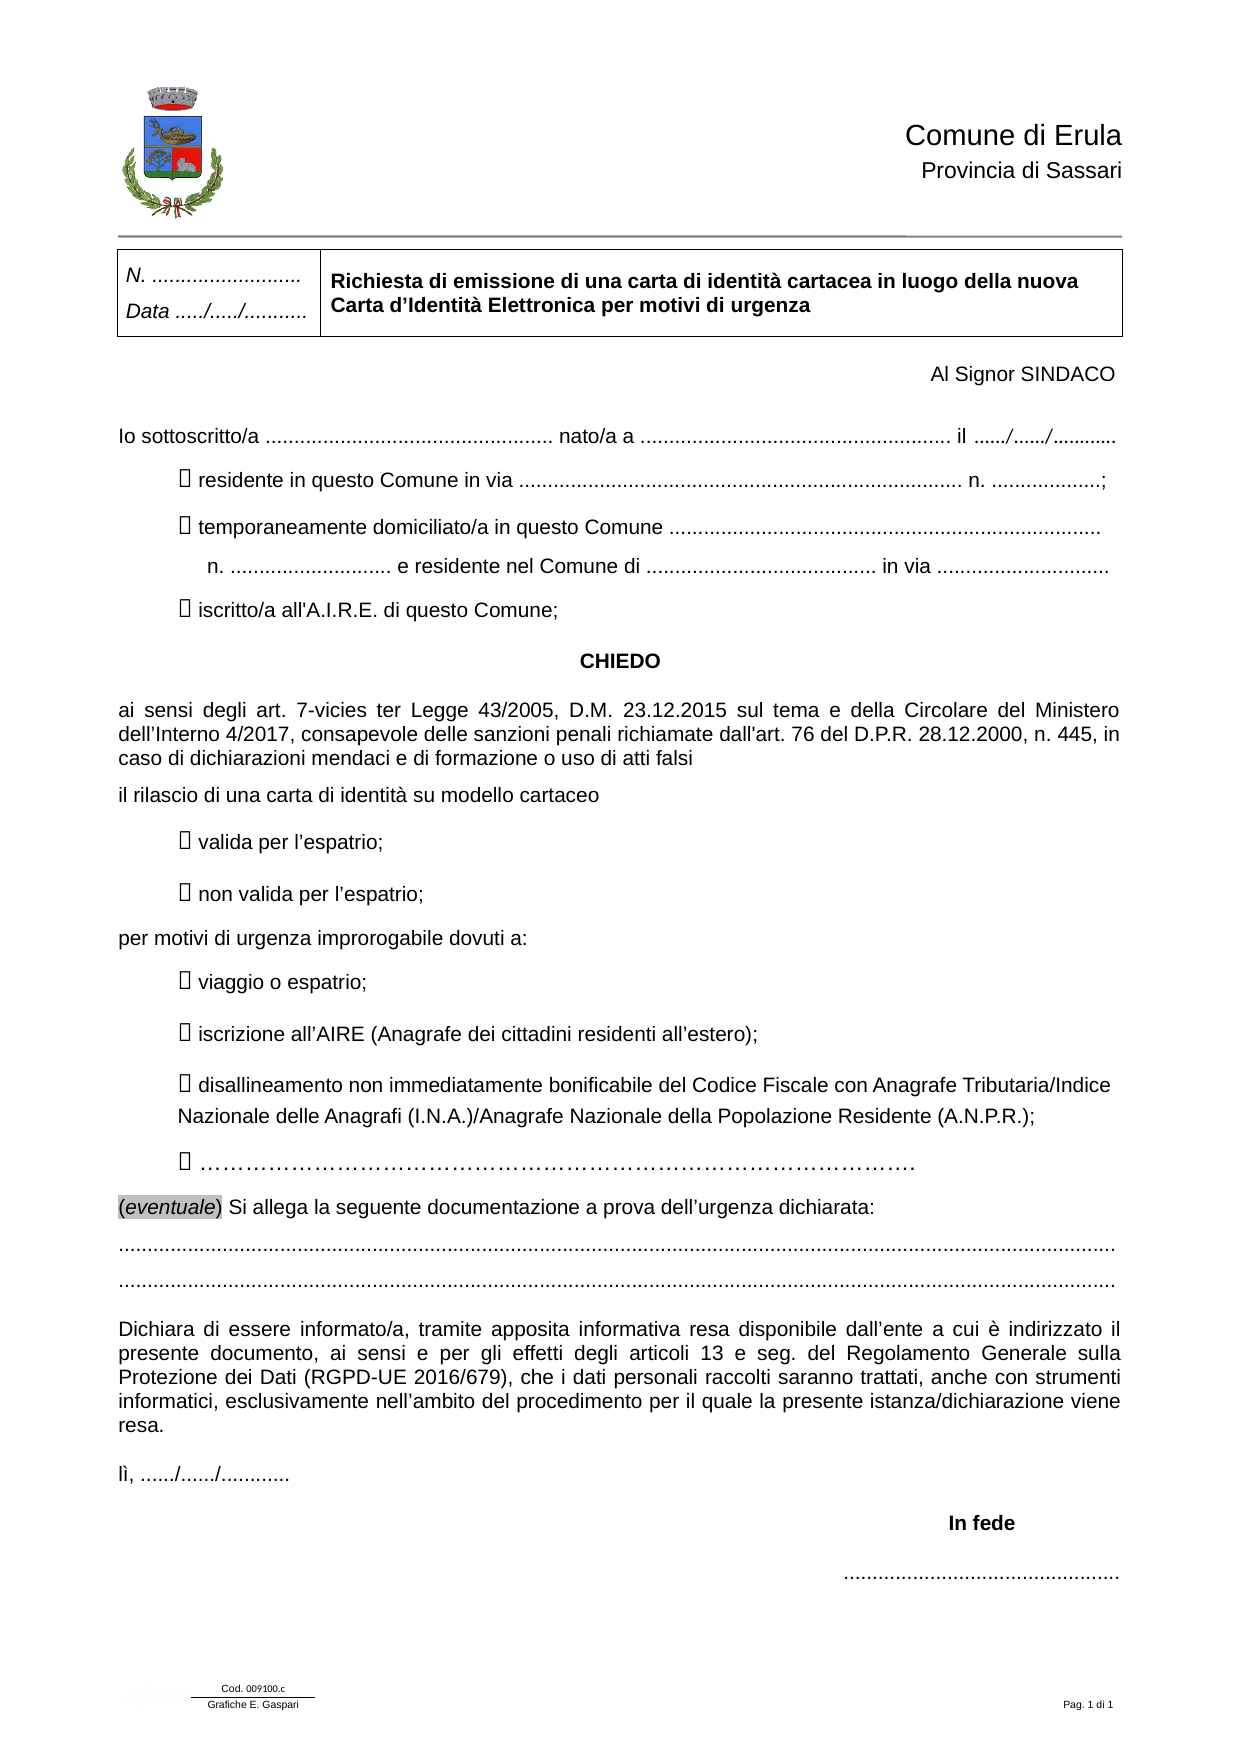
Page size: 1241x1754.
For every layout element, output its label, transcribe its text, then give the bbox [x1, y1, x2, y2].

text  non valida per l’espatrio; [177, 874, 1122, 908]
text ................................................ [842, 1560, 1122, 1584]
text n. ............................ e residente nel Comune di ........................................ in via .............................. [118, 554, 1122, 578]
text ai sensi degli art. 7-vicies ter Legge 43/2005, D.M. 23.12.2015 sul tema e della Circolare del Ministero dell’Interno 4/2017, consapevole delle sanzioni penali richiamate dall'art. 76 del D.P.R. 28.12.2000, n. 445, in caso di dichiarazioni mendaci e di formazione o uso di atti falsi [118, 698, 1122, 770]
text  residente in questo Comune in via ............................................................................. n. ...................; [177, 461, 1122, 495]
text (eventuale) Si allega la seguente documentazione a prova dell’urgenza dichiarata: [118, 1195, 1122, 1219]
text ............................................................................................................................................................................. [118, 1268, 1122, 1292]
text In fede [842, 1511, 1122, 1535]
text Al Signor SINDACO [118, 362, 1122, 386]
text  iscrizione all’AIRE (Anagrafe dei cittadini residenti all’estero); [177, 1014, 1122, 1048]
table_header Richiesta di emissione di una carta di identità cartacea in luogo della nuova Carta d’Identità Elettronica per motivi di urgenza [321, 250, 1122, 336]
text ............................................................................................................................................................................. [118, 1232, 1122, 1256]
text Io sottoscritto/a .................................................. nato/a a ...................................................... il ....../....../............ [118, 423, 1122, 448]
text  viaggio o espatrio; [177, 962, 1122, 997]
text Comune di Erula [224, 118, 1122, 152]
text  disallineamento non immediatamente bonificabile del Codice Fiscale con Anagrafe Tributaria/Indice Nazionale delle Anagrafi (I.N.A.)/Anagrafe Nazionale della Popolazione Residente (A.N.P.R.); [177, 1066, 1122, 1127]
text CHIEDO [118, 649, 1122, 673]
table_header N. .......................... Data ...../...../........... [118, 250, 320, 336]
text  valida per l’espatrio; [177, 823, 1122, 857]
text  …………………………………………………………………………………. [177, 1143, 1122, 1177]
text il rilascio di una carta di identità su modello cartaceo [118, 783, 1122, 807]
text Dichiara di essere informato/a, tramite apposita informativa resa disponibile dall’ente a cui è indirizzato il presente documento, ai sensi e per gli effetti degli articoli 13 e seg. del Regolamento Generale sulla Protezione dei Dati (RGPD-UE 2016/679), che i dati personali raccolti saranno trattati, anche con strumenti informatici, esclusivamente nell’ambito del procedimento per il quale la presente istanza/dichiarazione viene resa. [118, 1317, 1122, 1437]
picture [122, 87, 224, 219]
text  temporaneamente domiciliato/a in questo Comune ........................................................................... [177, 507, 1122, 541]
text Provincia di Sassari [224, 157, 1122, 183]
text  iscritto/a all'A.I.R.E. di questo Comune; [118, 590, 1122, 624]
text per motivi di urgenza improrogabile dovuti a: [118, 926, 1122, 950]
text lì, ....../....../............ [118, 1462, 1122, 1486]
